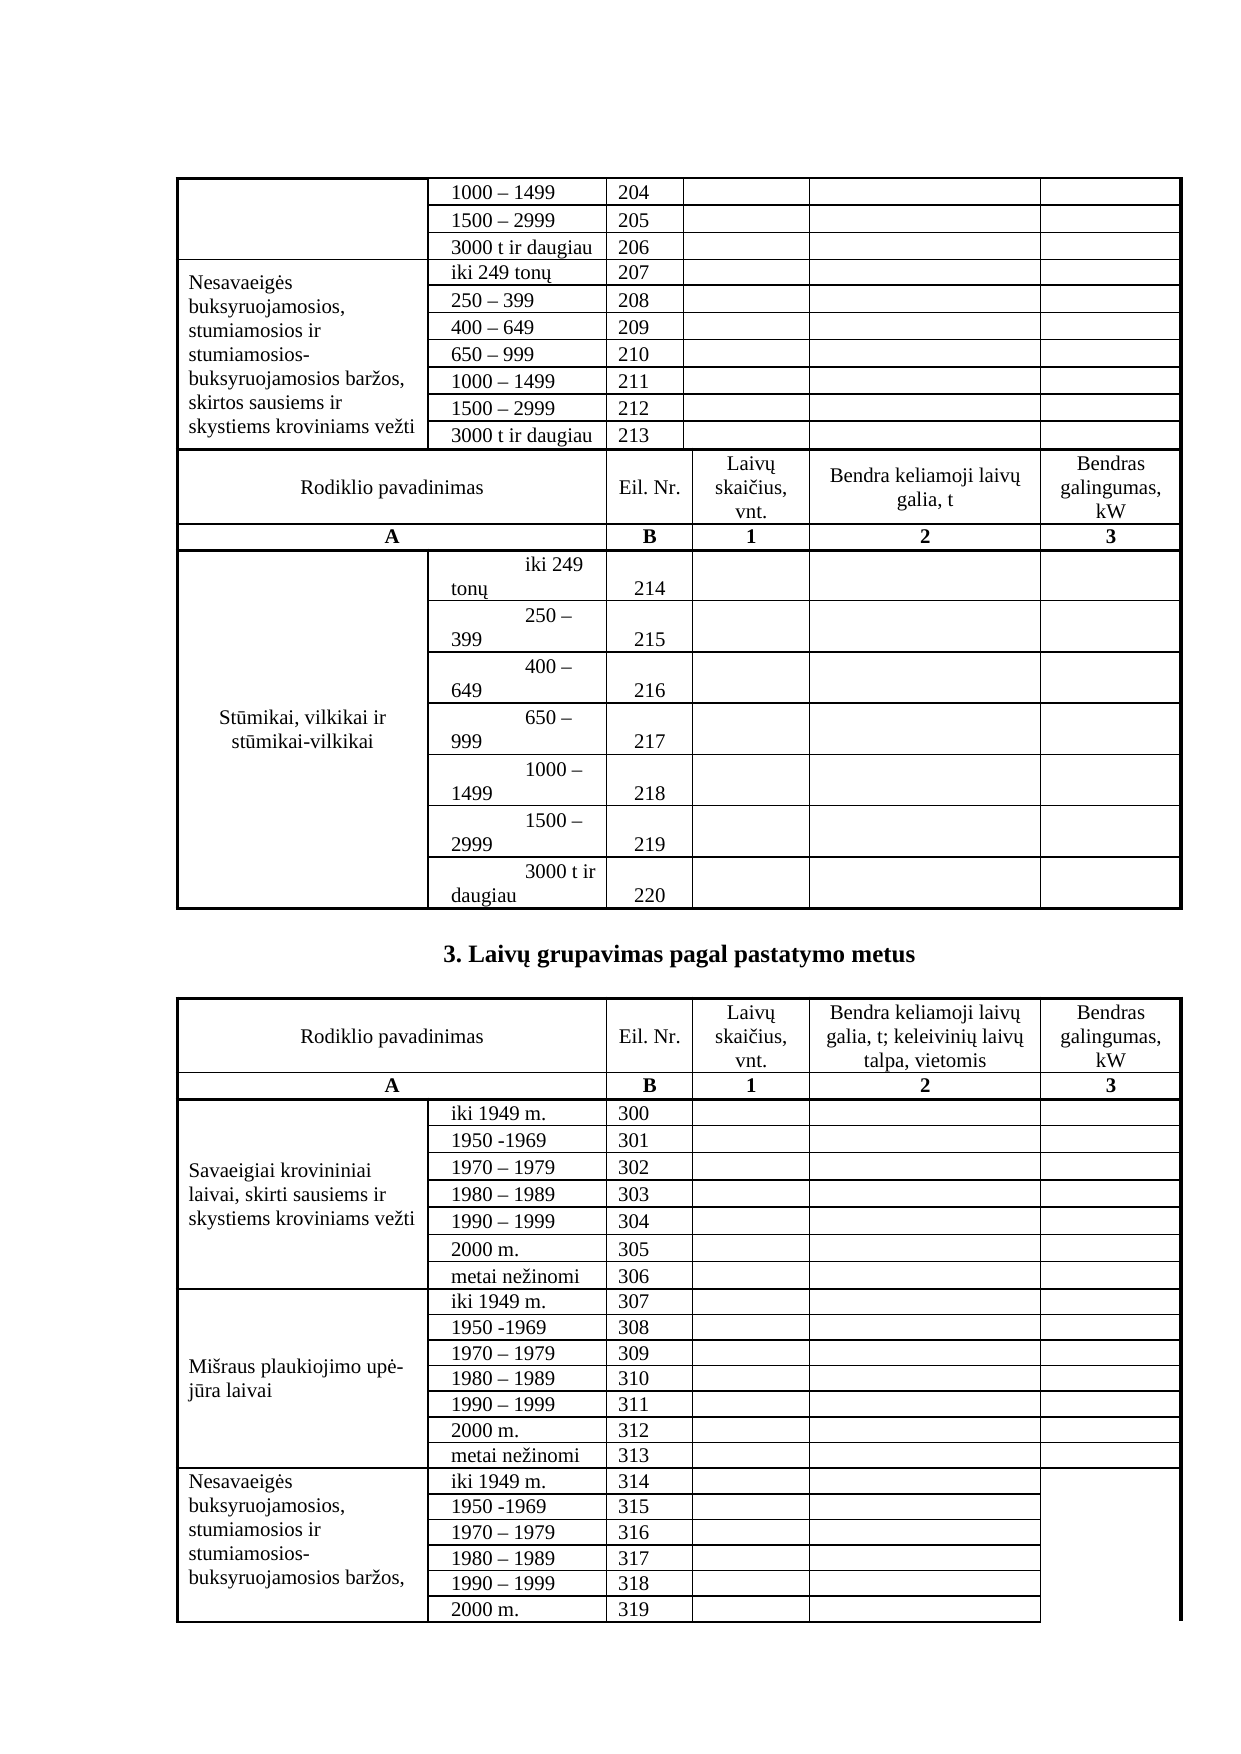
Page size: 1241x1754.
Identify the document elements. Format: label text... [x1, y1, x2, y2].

table_cell 1990 – 1999 [429, 1208, 606, 1233]
table_cell 211 [607, 368, 683, 393]
table_cell [1041, 1235, 1179, 1261]
table_cell Rodiklio pavadinimas [179, 451, 606, 523]
table_header Eil. Nr. [607, 1000, 692, 1072]
table_cell [684, 260, 809, 284]
table_cell [1041, 206, 1179, 232]
table_cell [810, 313, 1040, 339]
table_cell 1990 – 1999 [429, 1392, 606, 1416]
table_cell Mišraus plaukiojimo upė-jūra laivai [179, 1290, 427, 1467]
table_cell 212 [607, 395, 683, 420]
table_cell 208 [607, 286, 683, 312]
table_cell iki 1949 m. [429, 1101, 606, 1125]
table_cell 316 [607, 1520, 692, 1544]
table_cell metai nežinomi [429, 1443, 606, 1467]
table_cell [1041, 313, 1179, 339]
table_cell [693, 653, 809, 702]
table_cell 1000 – 1499 [429, 755, 606, 805]
table_cell 250 – 399 [429, 286, 606, 312]
table_cell [684, 395, 809, 420]
table_cell [810, 1546, 1040, 1570]
table_cell [684, 422, 809, 447]
table_cell Savaeigiai krovininiai laivai, skirti sausiems ir skystiems kroviniams vežti [179, 1101, 427, 1288]
table_cell 217 [607, 704, 692, 753]
table_cell 317 [607, 1546, 692, 1570]
table_cell [693, 1290, 809, 1313]
table_cell A [179, 525, 606, 548]
table_cell 1990 – 1999 [429, 1571, 606, 1595]
table_cell [1041, 1290, 1179, 1313]
table_cell 1950 -1969 [429, 1126, 606, 1152]
table_cell Nesavaeigės buksyruojamosios, stumiamosios ir stumiamosios-buksyruojamosios baržos, skirtos sausiems ir skystiems kroviniams vežti [179, 260, 427, 447]
table_cell [693, 1262, 809, 1288]
table_cell [693, 1235, 809, 1261]
table_cell [693, 1443, 809, 1467]
table_cell [810, 1443, 1040, 1467]
table_cell 2000 m. [429, 1418, 606, 1442]
table_cell Bendras galingumas, kW [1041, 451, 1179, 523]
table_header Bendras galingumas, kW [1041, 1000, 1179, 1072]
table_cell 3000 t ir daugiau [429, 858, 606, 907]
table_cell [810, 206, 1040, 232]
table_cell [810, 1126, 1040, 1152]
table_cell [810, 286, 1040, 312]
table_cell [810, 1495, 1040, 1518]
table_cell [810, 858, 1040, 907]
table_cell [693, 755, 809, 805]
table_cell A [179, 1073, 606, 1097]
table_cell [810, 233, 1040, 259]
table_cell [179, 180, 427, 259]
table_cell [1041, 233, 1179, 259]
table_cell 216 [607, 653, 692, 702]
table_cell [693, 858, 809, 907]
table_cell Eil. Nr. [607, 451, 692, 523]
table_cell [1041, 1469, 1179, 1621]
table_cell [693, 1126, 809, 1152]
table_cell 1980 – 1989 [429, 1366, 606, 1390]
table_cell 312 [607, 1418, 692, 1442]
table_cell [693, 1520, 809, 1544]
table_cell [693, 806, 809, 856]
table_cell [1041, 179, 1179, 204]
table_cell [1041, 1392, 1179, 1416]
table_cell [810, 1571, 1040, 1595]
table_cell [684, 340, 809, 366]
table_header Laivų skaičius, vnt. [693, 1000, 809, 1072]
table_cell [684, 206, 809, 232]
table_cell Stūmikai, vilkikai ir stūmikai-vilkikai [179, 552, 427, 907]
table_cell [693, 1418, 809, 1442]
table_cell 1500 – 2999 [429, 806, 606, 856]
table_cell [810, 1341, 1040, 1365]
table_header Bendra keliamoji laivų galia, t; keleivinių laivų talpa, vietomis [810, 1000, 1040, 1072]
table_cell iki 1949 m. [429, 1290, 606, 1313]
table_cell iki 249 tonų [429, 552, 606, 600]
table_cell [1041, 653, 1179, 702]
table_cell [1041, 704, 1179, 753]
table_cell [810, 704, 1040, 753]
table_cell 400 – 649 [429, 653, 606, 702]
table_cell [1041, 1418, 1179, 1442]
table_cell 304 [607, 1208, 692, 1233]
table_cell 300 [607, 1101, 692, 1125]
table_cell [693, 1392, 809, 1416]
table_cell 307 [607, 1290, 692, 1313]
table_cell [684, 233, 809, 259]
table_cell 1000 – 1499 [429, 179, 606, 204]
table_cell [684, 286, 809, 312]
table_cell 302 [607, 1153, 692, 1179]
table_cell 1000 – 1499 [429, 368, 606, 393]
table_cell 220 [607, 858, 692, 907]
table_cell [693, 1571, 809, 1595]
table_cell B [607, 525, 692, 548]
table_cell [1041, 552, 1179, 600]
table_cell 210 [607, 340, 683, 366]
table_cell [1041, 1341, 1179, 1365]
table_cell 400 – 649 [429, 313, 606, 339]
table_cell 1500 – 2999 [429, 395, 606, 420]
table_cell 1980 – 1989 [429, 1181, 606, 1206]
table_cell [1041, 1262, 1179, 1288]
table_cell [810, 1235, 1040, 1261]
table_cell 1970 – 1979 [429, 1341, 606, 1365]
table_cell 2000 m. [429, 1235, 606, 1261]
table_cell 319 [607, 1597, 692, 1621]
table_cell [693, 1153, 809, 1179]
table_cell [693, 1597, 809, 1621]
table_cell [810, 1469, 1040, 1493]
table_cell [810, 653, 1040, 702]
table_cell [810, 395, 1040, 420]
text 3. Laivų grupavimas pagal pastatymo metus [177, 939, 1181, 968]
table_cell Bendra keliamoji laivų galia, t [810, 451, 1040, 523]
table_cell [1041, 260, 1179, 284]
table_cell [1041, 395, 1179, 420]
table_cell 313 [607, 1443, 692, 1467]
table_cell 3 [1041, 1073, 1179, 1097]
table_cell [693, 1341, 809, 1365]
table_cell [693, 552, 809, 600]
table_cell 1970 – 1979 [429, 1520, 606, 1544]
table_cell [693, 601, 809, 651]
table_cell [1041, 422, 1179, 447]
table_cell [1041, 1315, 1179, 1339]
table_cell 311 [607, 1392, 692, 1416]
table_cell [1041, 755, 1179, 805]
table_cell [810, 806, 1040, 856]
table_cell iki 1949 m. [429, 1469, 606, 1493]
table_cell 314 [607, 1469, 692, 1493]
table_cell [810, 1262, 1040, 1288]
table_cell [1041, 368, 1179, 393]
table_cell [810, 422, 1040, 447]
table_cell 2 [810, 525, 1040, 548]
table_cell Nesavaeigės buksyruojamosios, stumiamosios ir stumiamosios-buksyruojamosios baržos, skirtos sausiems ir skystiems kroviniams vežti [179, 1469, 427, 1621]
table_cell [810, 260, 1040, 284]
table_cell [1041, 1208, 1179, 1233]
table_header Rodiklio pavadinimas [179, 1000, 606, 1072]
table_cell [810, 368, 1040, 393]
table_cell [684, 313, 809, 339]
table_cell [810, 601, 1040, 651]
table_cell [1041, 858, 1179, 907]
table_cell 250 – 399 [429, 601, 606, 651]
table_cell [693, 1546, 809, 1570]
table_cell [810, 340, 1040, 366]
table_cell Laivų skaičius, vnt. [693, 451, 809, 523]
table_cell [1041, 1101, 1179, 1125]
table_cell [1041, 1443, 1179, 1467]
table_cell 215 [607, 601, 692, 651]
table_cell 2000 m. [429, 1597, 606, 1621]
table_cell 218 [607, 755, 692, 805]
table_cell 310 [607, 1366, 692, 1390]
table_cell [810, 1418, 1040, 1442]
table_cell 219 [607, 806, 692, 856]
table_cell [810, 552, 1040, 600]
table_cell [1041, 286, 1179, 312]
table_cell metai nežinomi [429, 1262, 606, 1288]
table_cell 318 [607, 1571, 692, 1595]
table_cell [684, 179, 809, 204]
table_cell [693, 1101, 809, 1125]
table_cell 1980 – 1989 [429, 1546, 606, 1570]
table_cell 1 [693, 1073, 809, 1097]
table_cell [1041, 1153, 1179, 1179]
table_cell 3000 t ir daugiau [429, 422, 606, 447]
table_cell [693, 1208, 809, 1233]
table_cell [684, 368, 809, 393]
table_cell 1970 – 1979 [429, 1153, 606, 1179]
table_cell [693, 1469, 809, 1493]
table_cell [810, 1208, 1040, 1233]
table_cell [1041, 340, 1179, 366]
table_cell [1041, 806, 1179, 856]
table_cell 3000 t ir daugiau [429, 233, 606, 259]
table_cell [693, 1366, 809, 1390]
table_cell 306 [607, 1262, 692, 1288]
table_cell [810, 755, 1040, 805]
table_cell [693, 1495, 809, 1518]
table_cell 3 [1041, 525, 1179, 548]
table_cell 1500 – 2999 [429, 206, 606, 232]
table_cell [810, 179, 1040, 204]
table_cell 2 [810, 1073, 1040, 1097]
table_cell 214 [607, 552, 692, 600]
table_cell 650 – 999 [429, 704, 606, 753]
table_cell [810, 1315, 1040, 1339]
table_cell [810, 1520, 1040, 1544]
table_cell [1041, 1126, 1179, 1152]
table_cell 207 [607, 260, 683, 284]
table_cell [693, 1181, 809, 1206]
table_cell 213 [607, 422, 683, 447]
table_cell B [607, 1073, 692, 1097]
table_cell 1950 -1969 [429, 1495, 606, 1518]
table_cell 1 [693, 525, 809, 548]
table_cell [810, 1290, 1040, 1313]
table_cell 303 [607, 1181, 692, 1206]
table_cell [1041, 1366, 1179, 1390]
table_cell 206 [607, 233, 683, 259]
table_cell 204 [607, 179, 683, 204]
table_cell 209 [607, 313, 683, 339]
table_cell [693, 704, 809, 753]
table_cell 315 [607, 1495, 692, 1518]
table_cell 205 [607, 206, 683, 232]
table_cell [810, 1597, 1040, 1621]
table_cell iki 249 tonų [429, 260, 606, 284]
table_cell [810, 1392, 1040, 1416]
table_cell [810, 1366, 1040, 1390]
table_cell 301 [607, 1126, 692, 1152]
table_cell 650 – 999 [429, 340, 606, 366]
table_cell [1041, 1181, 1179, 1206]
table_cell [810, 1153, 1040, 1179]
table_cell [810, 1101, 1040, 1125]
table_cell [1041, 601, 1179, 651]
table_cell [810, 1181, 1040, 1206]
table_cell 305 [607, 1235, 692, 1261]
table_cell 308 [607, 1315, 692, 1339]
table_cell 1950 -1969 [429, 1315, 606, 1339]
table_cell 309 [607, 1341, 692, 1365]
table_cell [693, 1315, 809, 1339]
